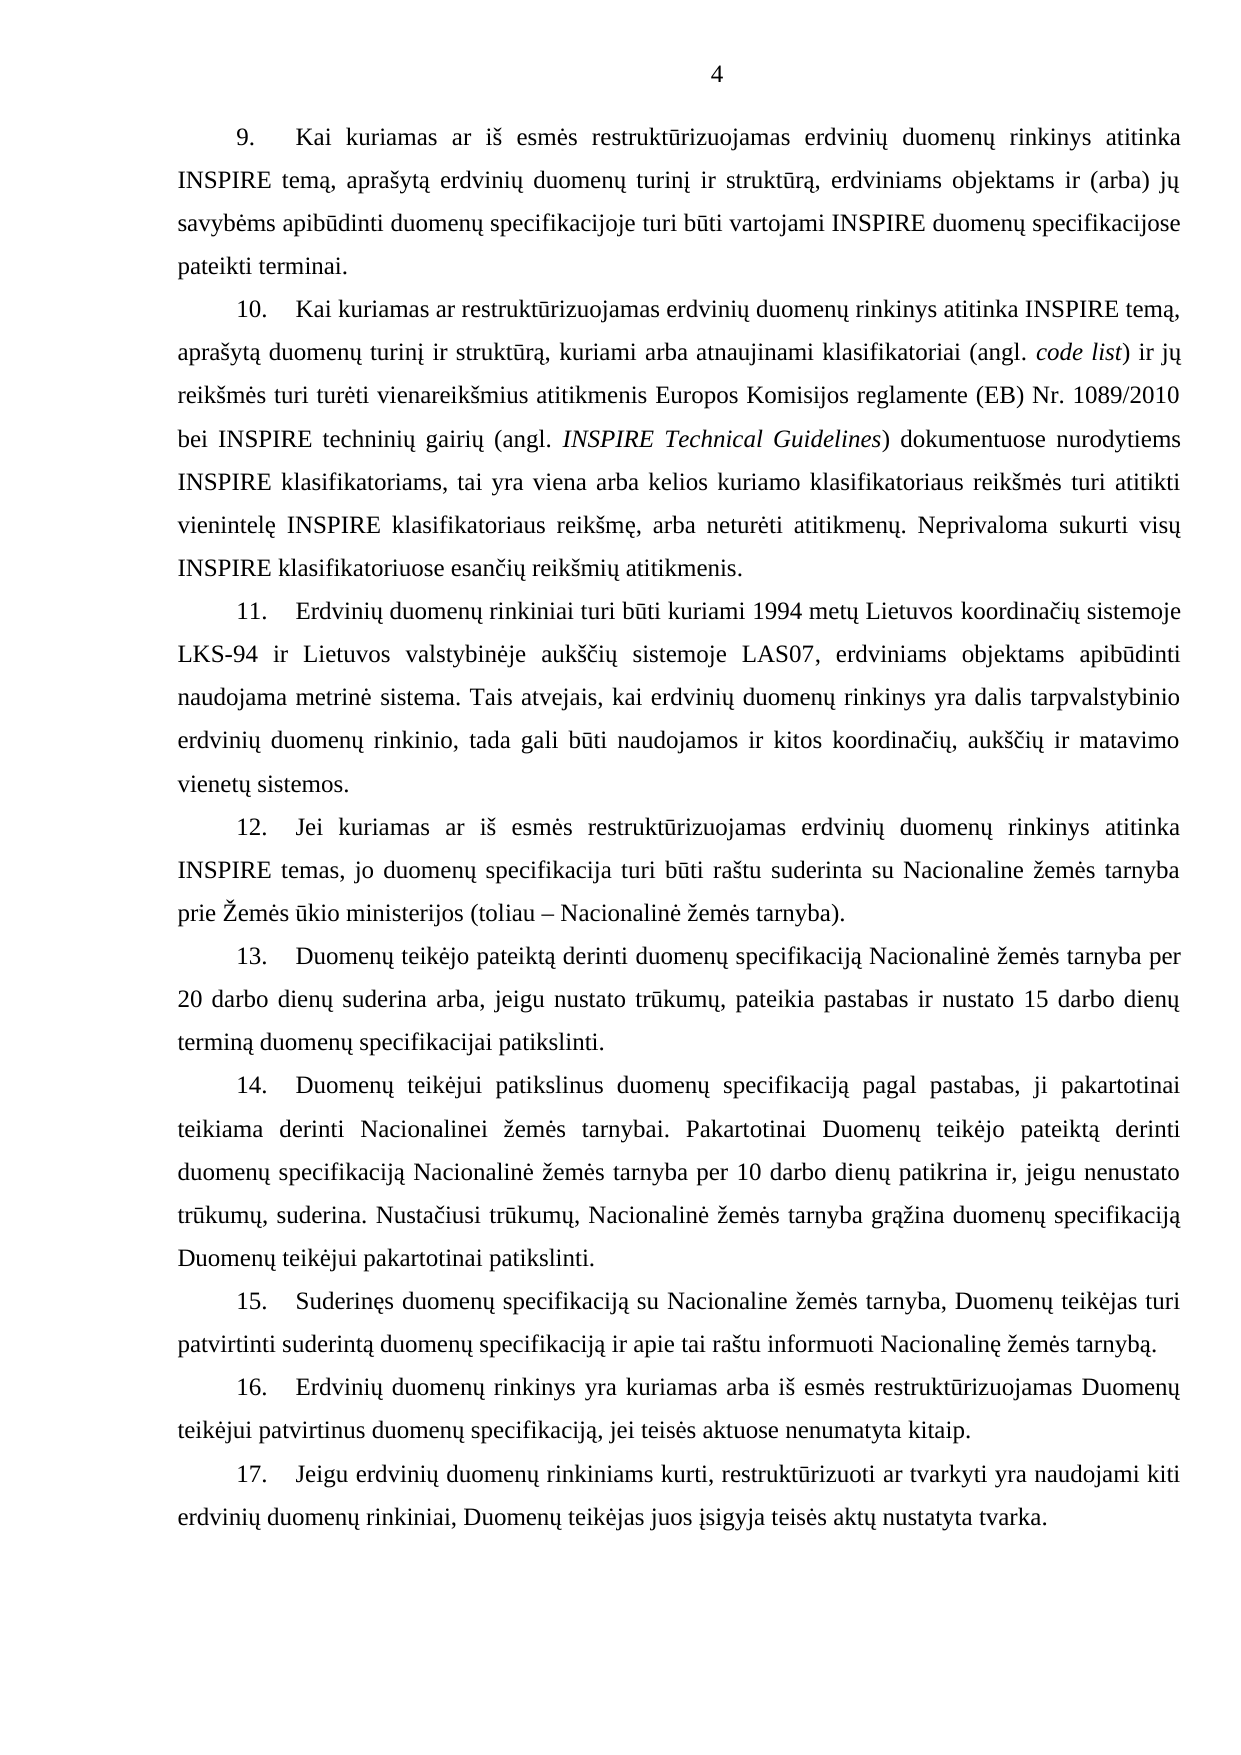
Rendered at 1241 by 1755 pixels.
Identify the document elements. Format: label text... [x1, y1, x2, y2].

text 11. Erdvinių duomenų rinkiniai turi būti kuriami 1994 metų Lietuvos koordinačių sistemoje LKS-94 ir Lietuvos valstybinėje aukščių sistemoje LAS07, erdviniams objektams apibūdinti naudojama metrinė sistema. Tais atvejais, kai erdvinių duomenų rinkinys yra dalis tarpvalstybinio erdvinių duomenų rinkinio, tada gali būti naudojamos ir kitos koordinačių, aukščių ir matavimo vienetų sistemos. [177, 596, 1181, 797]
text 16. Erdvinių duomenų rinkinys yra kuriamas arba iš esmės restruktūrizuojamas Duomenų teikėjui patvirtinus duomenų specifikaciją, jei teisės aktuose nenumatyta kitaip. [177, 1372, 1181, 1444]
text 17. Jeigu erdvinių duomenų rinkiniams kurti, restruktūrizuoti ar tvarkyti yra naudojami kiti erdvinių duomenų rinkiniai, Duomenų teikėjas juos įsigyja teisės aktų nustatyta tvarka. [177, 1459, 1181, 1531]
text 13. Duomenų teikėjo pateiktą derinti duomenų specifikaciją Nacionalinė žemės tarnyba per 20 darbo dienų suderina arba, jeigu nustato trūkumų, pateikia pastabas ir nustato 15 darbo dienų terminą duomenų specifikacijai patikslinti. [177, 941, 1181, 1056]
text 14. Duomenų teikėjui patikslinus duomenų specifikaciją pagal pastabas, ji pakartotinai teikiama derinti Nacionalinei žemės tarnybai. Pakartotinai Duomenų teikėjo pateiktą derinti duomenų specifikaciją Nacionalinė žemės tarnyba per 10 darbo dienų patikrina ir, jeigu nenustato trūkumų, suderina. Nustačiusi trūkumų, Nacionalinė žemės tarnyba grąžina duomenų specifikaciją Duomenų teikėjui pakartotinai patikslinti. [177, 1071, 1181, 1272]
text 15. Suderinęs duomenų specifikaciją su Nacionaline žemės tarnyba, Duomenų teikėjas turi patvirtinti suderintą duomenų specifikaciją ir apie tai raštu informuoti Nacionalinę žemės tarnybą. [177, 1286, 1181, 1358]
text 12. Jei kuriamas ar iš esmės restruktūrizuojamas erdvinių duomenų rinkinys atitinka INSPIRE temas, jo duomenų specifikacija turi būti raštu suderinta su Nacionaline žemės tarnyba prie Žemės ūkio ministerijos (toliau – Nacionalinė žemės tarnyba). [177, 812, 1181, 927]
text 10. Kai kuriamas ar restruktūrizuojamas erdvinių duomenų rinkinys atitinka INSPIRE temą, aprašytą duomenų turinį ir struktūrą, kuriami arba atnaujinami klasifikatoriai (angl. code list) ir jų reikšmės turi turėti vienareikšmius atitikmenis Europos Komisijos reglamente (EB) Nr. 1089/2010 bei INSPIRE techninių gairių (angl. INSPIRE Technical Guidelines) dokumentuose nurodytiems INSPIRE klasifikatoriams, tai yra viena arba kelios kuriamo klasifikatoriaus reikšmės turi atitikti vienintelę INSPIRE klasifikatoriaus reikšmę, arba neturėti atitikmenų. Neprivaloma sukurti visų INSPIRE klasifikatoriuose esančių reikšmių atitikmenis. [177, 294, 1181, 582]
text 9. Kai kuriamas ar iš esmės restruktūrizuojamas erdvinių duomenų rinkinys atitinka INSPIRE temą, aprašytą erdvinių duomenų turinį ir struktūrą, erdviniams objektams ir (arba) jų savybėms apibūdinti duomenų specifikacijoje turi būti vartojami INSPIRE duomenų specifikacijose pateikti terminai. [177, 122, 1181, 280]
